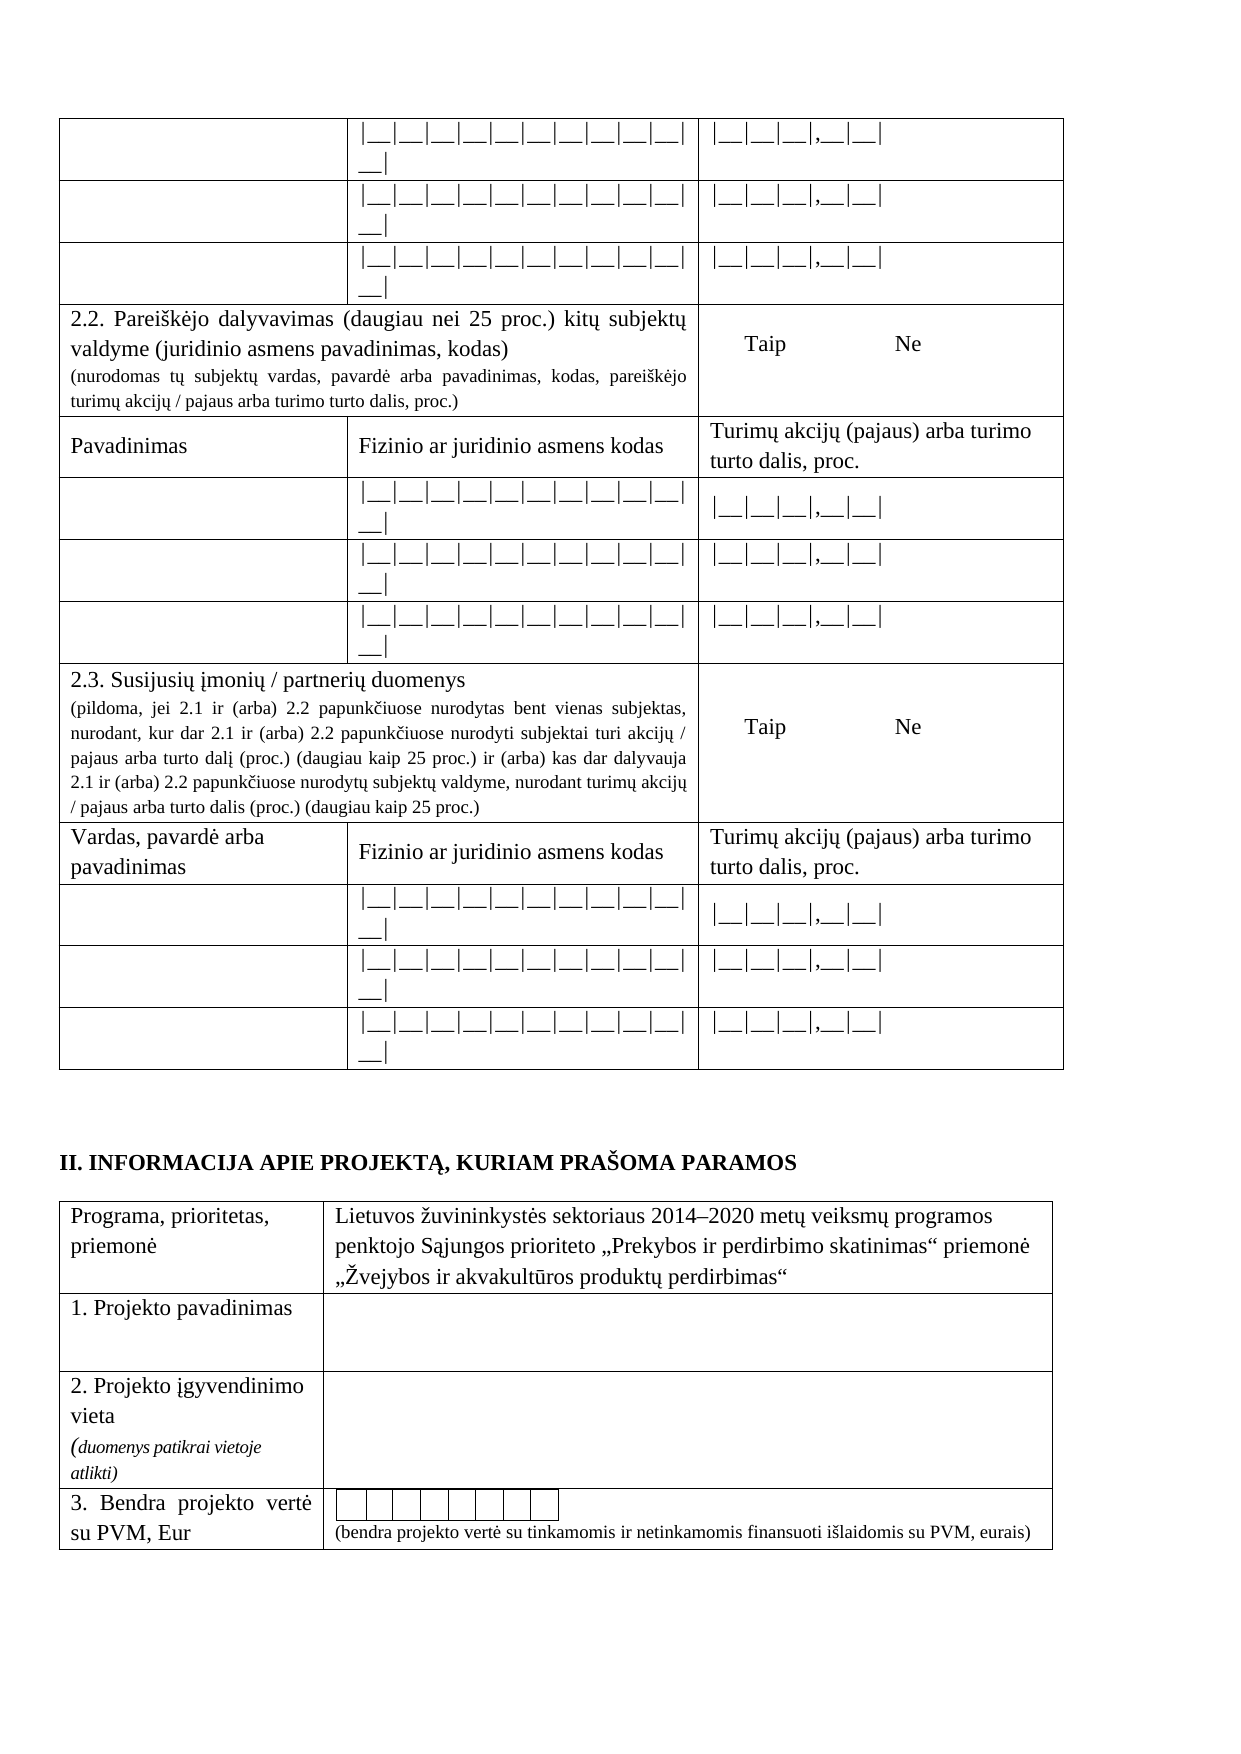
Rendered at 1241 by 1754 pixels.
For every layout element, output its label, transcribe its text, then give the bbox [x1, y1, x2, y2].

table_cell [60, 119, 347, 180]
table_cell Vardas, pavardė arba pavadinimas [60, 823, 347, 883]
table_cell [60, 181, 347, 242]
table_header [531, 1490, 558, 1520]
table_cell ___,__ [699, 602, 1063, 663]
table_cell 2. Projekto įgyvendinimo vieta (duomenys patikrai vietoje atlikti) [60, 1372, 323, 1488]
table_cell ___,__ [699, 119, 1063, 180]
table_header [337, 1490, 366, 1520]
table_cell ___,__ [699, 885, 1063, 945]
table_cell [60, 885, 347, 945]
table_cell ___________ [348, 946, 698, 1007]
table_cell ___,__ [699, 478, 1063, 539]
table_cell ___________ [348, 1008, 698, 1069]
table_cell Pavadinimas [60, 417, 347, 477]
table_cell Taip Ne [699, 664, 1063, 822]
table_cell ___________ [348, 243, 698, 304]
table_cell 2.3. Susijusių įmonių / partnerių duomenys (pildoma, jei 2.1 ir (arba) 2.2 papunkčiuose nurodytas bent vienas subjektas, nurodant, kur dar 2.1 ir (arba) 2.2 papunkčiuose nurodyti subjektai turi akcijų / pajaus arba turto dalį (proc.) (daugiau kaip 25 proc.) ir (arba) kas dar dalyvauja 2.1 ir (arba) 2.2 papunkčiuose nurodytų subjektų valdyme, nurodant turimų akcijų / pajaus arba turto dalis (proc.) (daugiau kaip 25 proc.) [60, 664, 698, 822]
table_header [393, 1490, 420, 1520]
table_cell [60, 540, 347, 601]
table_cell Fizinio ar juridinio asmens kodas [348, 823, 698, 883]
table_cell [324, 1372, 1052, 1488]
table_cell ___________ [348, 602, 698, 663]
table_cell [60, 478, 347, 539]
table_header [367, 1490, 392, 1520]
table_cell 2.2. Pareiškėjo dalyvavimas (daugiau nei 25 proc.) kitų subjektų valdyme (juridinio asmens pavadinimas, kodas) (nurodomas tų subjektų vardas, pavardė arba pavadinimas, kodas, pareiškėjo turimų akcijų / pajaus arba turimo turto dalis, proc.) [60, 305, 698, 416]
table_cell (bendra projekto vertė su tinkamomis ir netinkamomis finansuoti išlaidomis su PVM, eurais) [324, 1489, 1052, 1549]
table_cell 3. Bendra projekto vertė su PVM, Eur [60, 1489, 323, 1549]
table_cell [60, 1008, 347, 1069]
table_header [504, 1490, 530, 1520]
table_cell ___,__ [699, 181, 1063, 242]
table_cell Turimų akcijų (pajaus) arba turimo turto dalis, proc. [699, 823, 1063, 883]
table_cell [60, 243, 347, 304]
table_cell ___,__ [699, 946, 1063, 1007]
table_cell ___,__ [699, 540, 1063, 601]
table_header [421, 1490, 448, 1520]
table_cell 1. Projekto pavadinimas [60, 1294, 323, 1371]
table_header [476, 1490, 503, 1520]
table_header Programa, prioritetas, priemonė [60, 1202, 323, 1293]
table_cell ___________ [348, 540, 698, 601]
table_cell ___,__ [699, 243, 1063, 304]
table_header [449, 1490, 475, 1520]
text II. INFORMACIJA APIE PROJEKTĄ, KURIAM PRAŠOMA PARAMOS [59, 1149, 1063, 1176]
table_cell ___________ [348, 119, 698, 180]
table_cell ___________ [348, 181, 698, 242]
table_cell Fizinio ar juridinio asmens kodas [348, 417, 698, 477]
table_cell [60, 946, 347, 1007]
table_cell [324, 1294, 1052, 1371]
table_cell ___________ [348, 478, 698, 539]
table_cell [60, 602, 347, 663]
table_cell Taip Ne [699, 305, 1063, 416]
table_header Lietuvos žuvininkystės sektoriaus 2014–2020 metų veiksmų programos penktojo Sąjungos prioriteto „Prekybos ir perdirbimo skatinimas“ priemonė „Žvejybos ir akvakultūros produktų perdirbimas“ [324, 1202, 1052, 1293]
table_cell Turimų akcijų (pajaus) arba turimo turto dalis, proc. [699, 417, 1063, 477]
table_cell ___,__ [699, 1008, 1063, 1069]
table_cell ___________ [348, 885, 698, 945]
